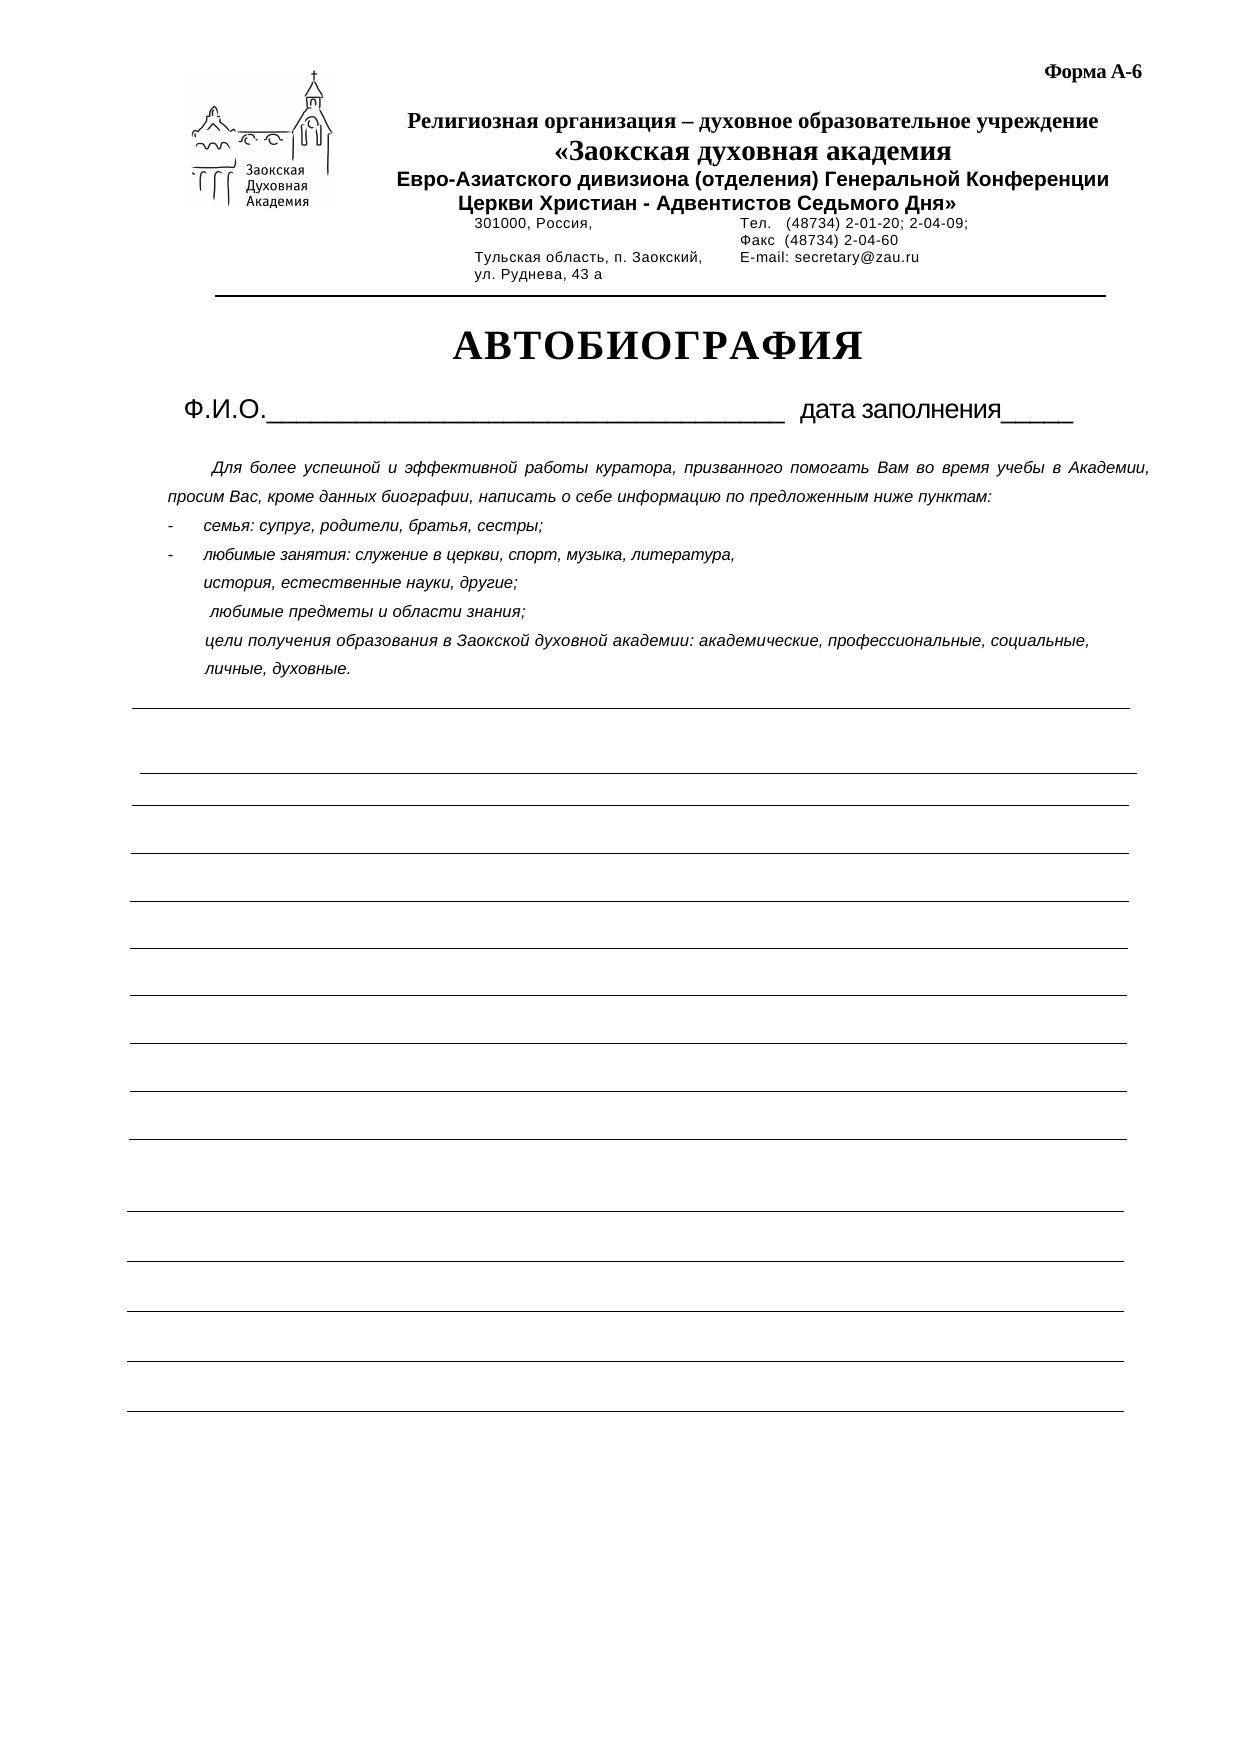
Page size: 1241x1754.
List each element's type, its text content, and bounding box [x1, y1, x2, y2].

list семья: супруг, родители, братья, сестры; [168, 509, 1151, 538]
table_header Тел. (48734) 2-01-20; 2-04-09; Факс (48734) 2-04-60 E-mail: secretary@zau.ru [729, 215, 1157, 282]
text Форма А-6 [168, 59, 1142, 83]
picture [189, 69, 336, 209]
text Ф.И.О. дата заполнения_____ [183, 393, 1151, 424]
text [168, 133, 189, 167]
list любимые занятия: служение в церкви, спорт, музыка, литература, история, естественные науки, другие; [168, 538, 1151, 595]
text цели получения образования в Заокской духовной академии: академи­ческие, профессиональные, социальные, личные, духовные. [205, 623, 1151, 680]
text любимые предметы и области знания; [210, 595, 1151, 623]
text Для более успешной и эффективной работы куратора, призванно­го помогать Вам во время учебы в Академии, просим Вас, кроме данных биографии, написать о себе информацию по предложенным ниже пунк­там: [168, 451, 1151, 508]
text Религиозная организация – духовное образовательное учреждение [336, 107, 1151, 133]
text АВТОБИОГРАФИЯ [168, 320, 1147, 368]
table_header 301000, Россия, Тульская область, п. Заокский, ул. Руднева, 43 а [463, 215, 729, 282]
text Церкви Христиан - Адвентистов Седьмого Дня» [168, 191, 1151, 215]
text «Заокская духовная академия [336, 133, 1151, 167]
text Евро-Азиатского дивизиона (отделения) Генеральной Конференции [336, 167, 1151, 191]
